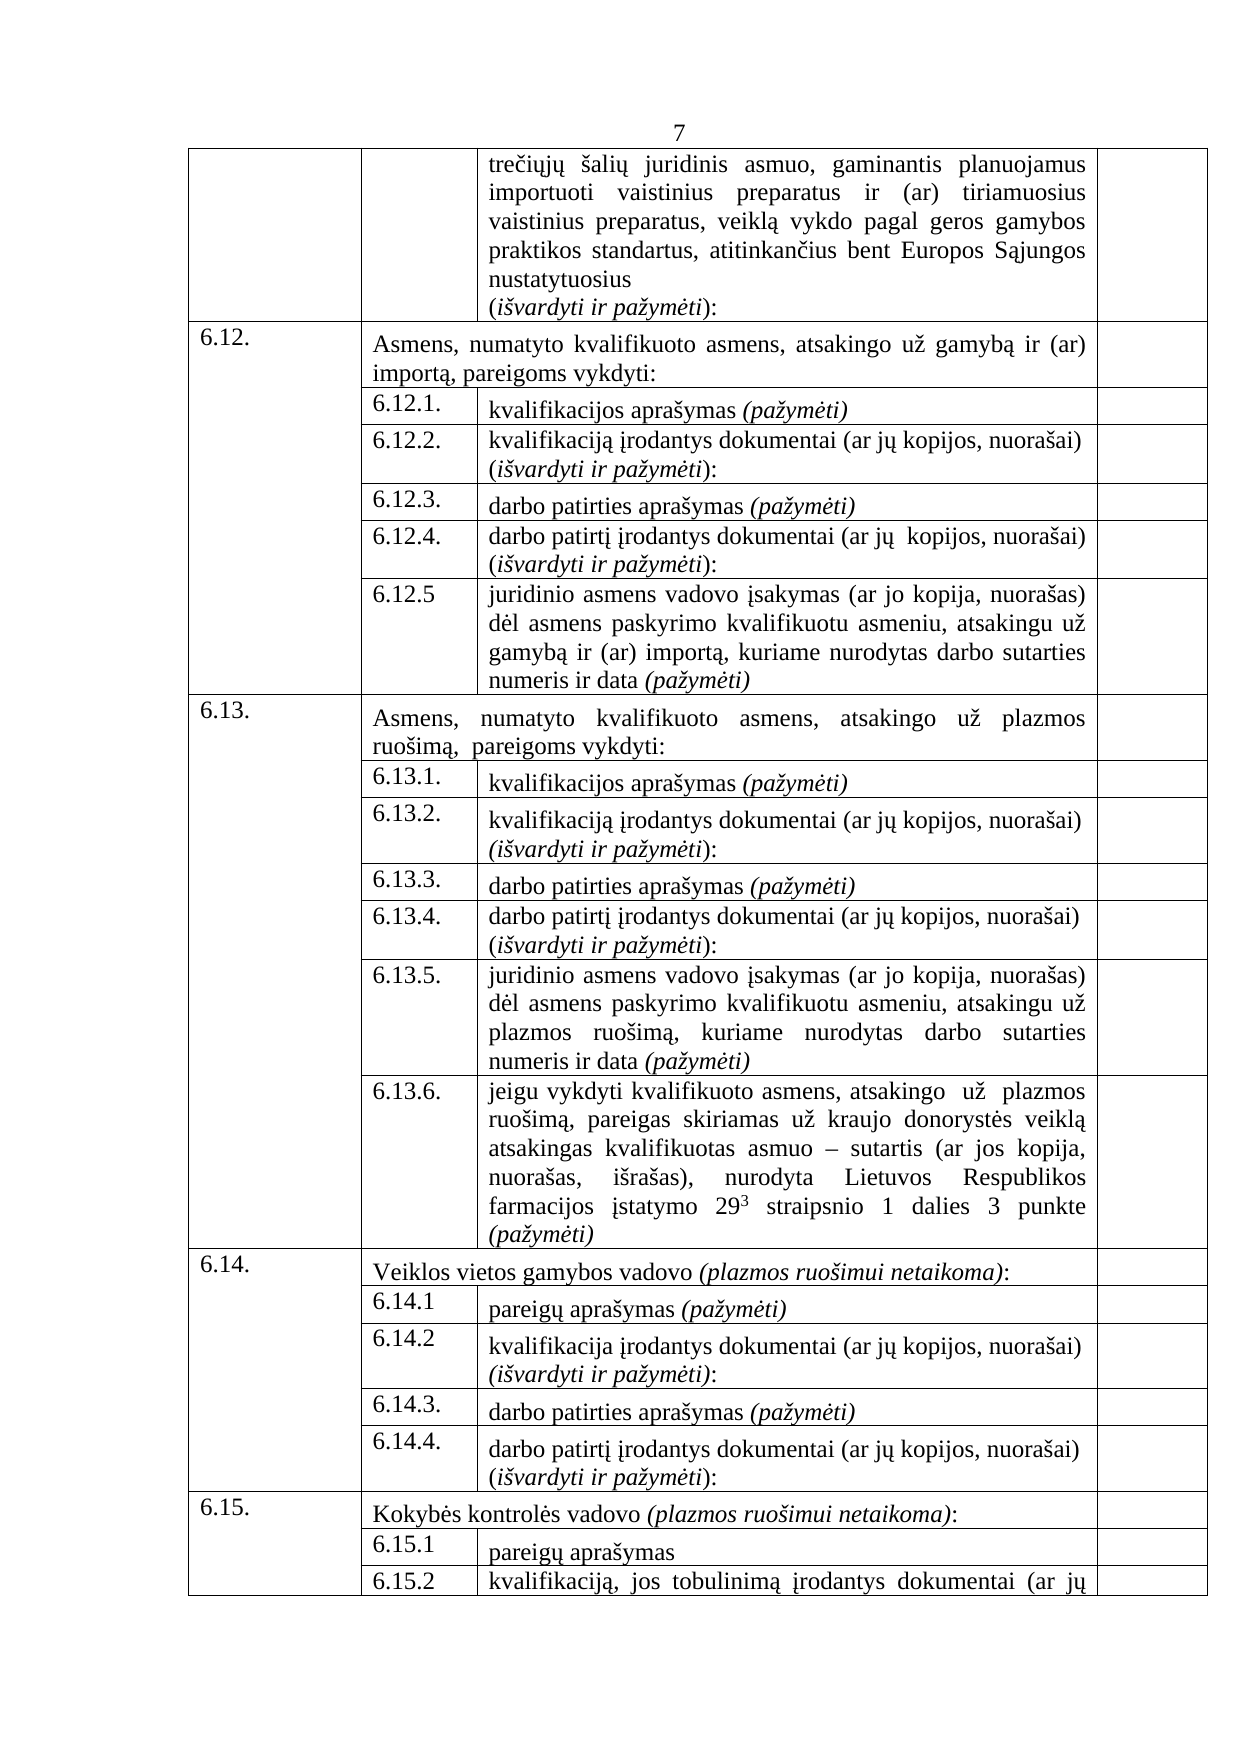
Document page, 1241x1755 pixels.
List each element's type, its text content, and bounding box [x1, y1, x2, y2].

table_cell Veiklos vietos gamybos vadovo (plazmos ruošimui netaikoma): [362, 1249, 1097, 1285]
table_cell 6.14.4. [362, 1426, 477, 1491]
table_cell 6.12.2. [362, 425, 477, 483]
table_cell Asmens, numatyto kvalifikuoto asmens, atsakingo už plazmos ruošimą, pareigoms vykdyti: [362, 695, 1097, 760]
table_cell 6.13.5. [362, 960, 477, 1075]
table_cell Asmens, numatyto kvalifikuoto asmens, atsakingo už gamybą ir (ar) importą, pareigoms vykdyti: [362, 322, 1097, 387]
table_cell [1098, 1492, 1207, 1528]
table_cell 6.14. [189, 1249, 361, 1491]
table_cell kvalifikacija įrodantys dokumentai (ar jų kopijos, nuorašai) (išvardyti ir pažymėti): [478, 1324, 1097, 1388]
table_cell kvalifikaciją, jos tobulinimą įrodantys dokumentai (ar jų [478, 1566, 1097, 1595]
table_cell [1098, 1286, 1207, 1322]
table_cell 6.13.2. [362, 798, 477, 863]
table_cell pareigų aprašymas [478, 1529, 1097, 1565]
table_cell kvalifikaciją įrodantys dokumentai (ar jų kopijos, nuorašai) (išvardyti ir pažymėti): [478, 798, 1097, 863]
table_cell 6.15.2 [362, 1566, 477, 1595]
table_cell [1098, 425, 1207, 483]
table_cell [362, 149, 477, 321]
table_cell [1098, 864, 1207, 900]
table_cell 6.14.3. [362, 1389, 477, 1425]
table_cell [189, 149, 361, 321]
table_cell darbo patirties aprašymas (pažymėti) [478, 864, 1097, 900]
table_cell 6.14.1 [362, 1286, 477, 1322]
table_cell 6.15. [189, 1492, 361, 1595]
table_cell [1098, 1426, 1207, 1491]
table_cell [1098, 388, 1207, 424]
table_cell [1098, 1529, 1207, 1565]
table_cell 6.12. [189, 322, 361, 694]
table_cell [1098, 484, 1207, 520]
table_cell trečiųjų šalių juridinis asmuo, gaminantis planuojamus importuoti vaistinius preparatus ir (ar) tiriamuosius vaistinius preparatus, veiklą vykdo pagal geros gamybos praktikos standartus, atitinkančius bent Europos Sąjungos nustatytuosius (išvardyti ir pažymėti): [478, 149, 1097, 321]
table_cell 6.12.4. [362, 521, 477, 578]
table_cell 6.14.2 [362, 1324, 477, 1388]
table_cell kvalifikaciją įrodantys dokumentai (ar jų kopijos, nuorašai) (išvardyti ir pažymėti): [478, 425, 1097, 483]
table_cell kvalifikacijos aprašymas (pažymėti) [478, 761, 1097, 797]
table_cell Kokybės kontrolės vadovo (plazmos ruošimui netaikoma): [362, 1492, 1097, 1528]
table_cell [1098, 579, 1207, 694]
table_cell [1098, 521, 1207, 578]
table_cell darbo patirties aprašymas (pažymėti) [478, 484, 1097, 520]
table_cell 6.13.4. [362, 901, 477, 959]
table_cell [1098, 901, 1207, 959]
table_cell [1098, 1249, 1207, 1285]
table_cell [1098, 1566, 1207, 1595]
table_cell 6.12.5 [362, 579, 477, 694]
table_cell darbo patirtį įrodantys dokumentai (ar jų kopijos, nuorašai) (išvardyti ir pažymėti): [478, 1426, 1097, 1491]
table_cell [1098, 1324, 1207, 1388]
table_cell [1098, 322, 1207, 387]
table_cell jeigu vykdyti kvalifikuoto asmens, atsakingo už plazmos ruošimą, pareigas skiriamas už kraujo donorystės veiklą atsakingas kvalifikuotas asmuo – sutartis (ar jos kopija, nuorašas, išrašas), nurodyta Lietuvos Respublikos farmacijos įstatymo 293 straipsnio 1 dalies 3 punkte (pažymėti) [478, 1076, 1097, 1248]
table_cell 6.12.1. [362, 388, 477, 424]
table_cell [1098, 1389, 1207, 1425]
table_cell 6.12.3. [362, 484, 477, 520]
table_cell [1098, 1076, 1207, 1248]
table_cell [1098, 960, 1207, 1075]
table_cell darbo patirties aprašymas (pažymėti) [478, 1389, 1097, 1425]
table_cell 6.13.1. [362, 761, 477, 797]
table_cell [1098, 798, 1207, 863]
table_cell 6.13.3. [362, 864, 477, 900]
table_cell [1098, 761, 1207, 797]
table_cell juridinio asmens vadovo įsakymas (ar jo kopija, nuorašas) dėl asmens paskyrimo kvalifikuotu asmeniu, atsakingu už gamybą ir (ar) importą, kuriame nurodytas darbo sutarties numeris ir data (pažymėti) [478, 579, 1097, 694]
table_cell darbo patirtį įrodantys dokumentai (ar jų kopijos, nuorašai) (išvardyti ir pažymėti): [478, 901, 1097, 959]
table_cell darbo patirtį įrodantys dokumentai (ar jų kopijos, nuorašai) (išvardyti ir pažymėti): [478, 521, 1097, 578]
table_cell 6.15.1 [362, 1529, 477, 1565]
table_cell juridinio asmens vadovo įsakymas (ar jo kopija, nuorašas) dėl asmens paskyrimo kvalifikuotu asmeniu, atsakingu už plazmos ruošimą, kuriame nurodytas darbo sutarties numeris ir data (pažymėti) [478, 960, 1097, 1075]
table_cell 6.13.6. [362, 1076, 477, 1248]
table_cell [1098, 695, 1207, 760]
table_cell kvalifikacijos aprašymas (pažymėti) [478, 388, 1097, 424]
table_cell pareigų aprašymas (pažymėti) [478, 1286, 1097, 1322]
table_cell 6.13. [189, 695, 361, 1248]
table_cell [1098, 149, 1207, 321]
